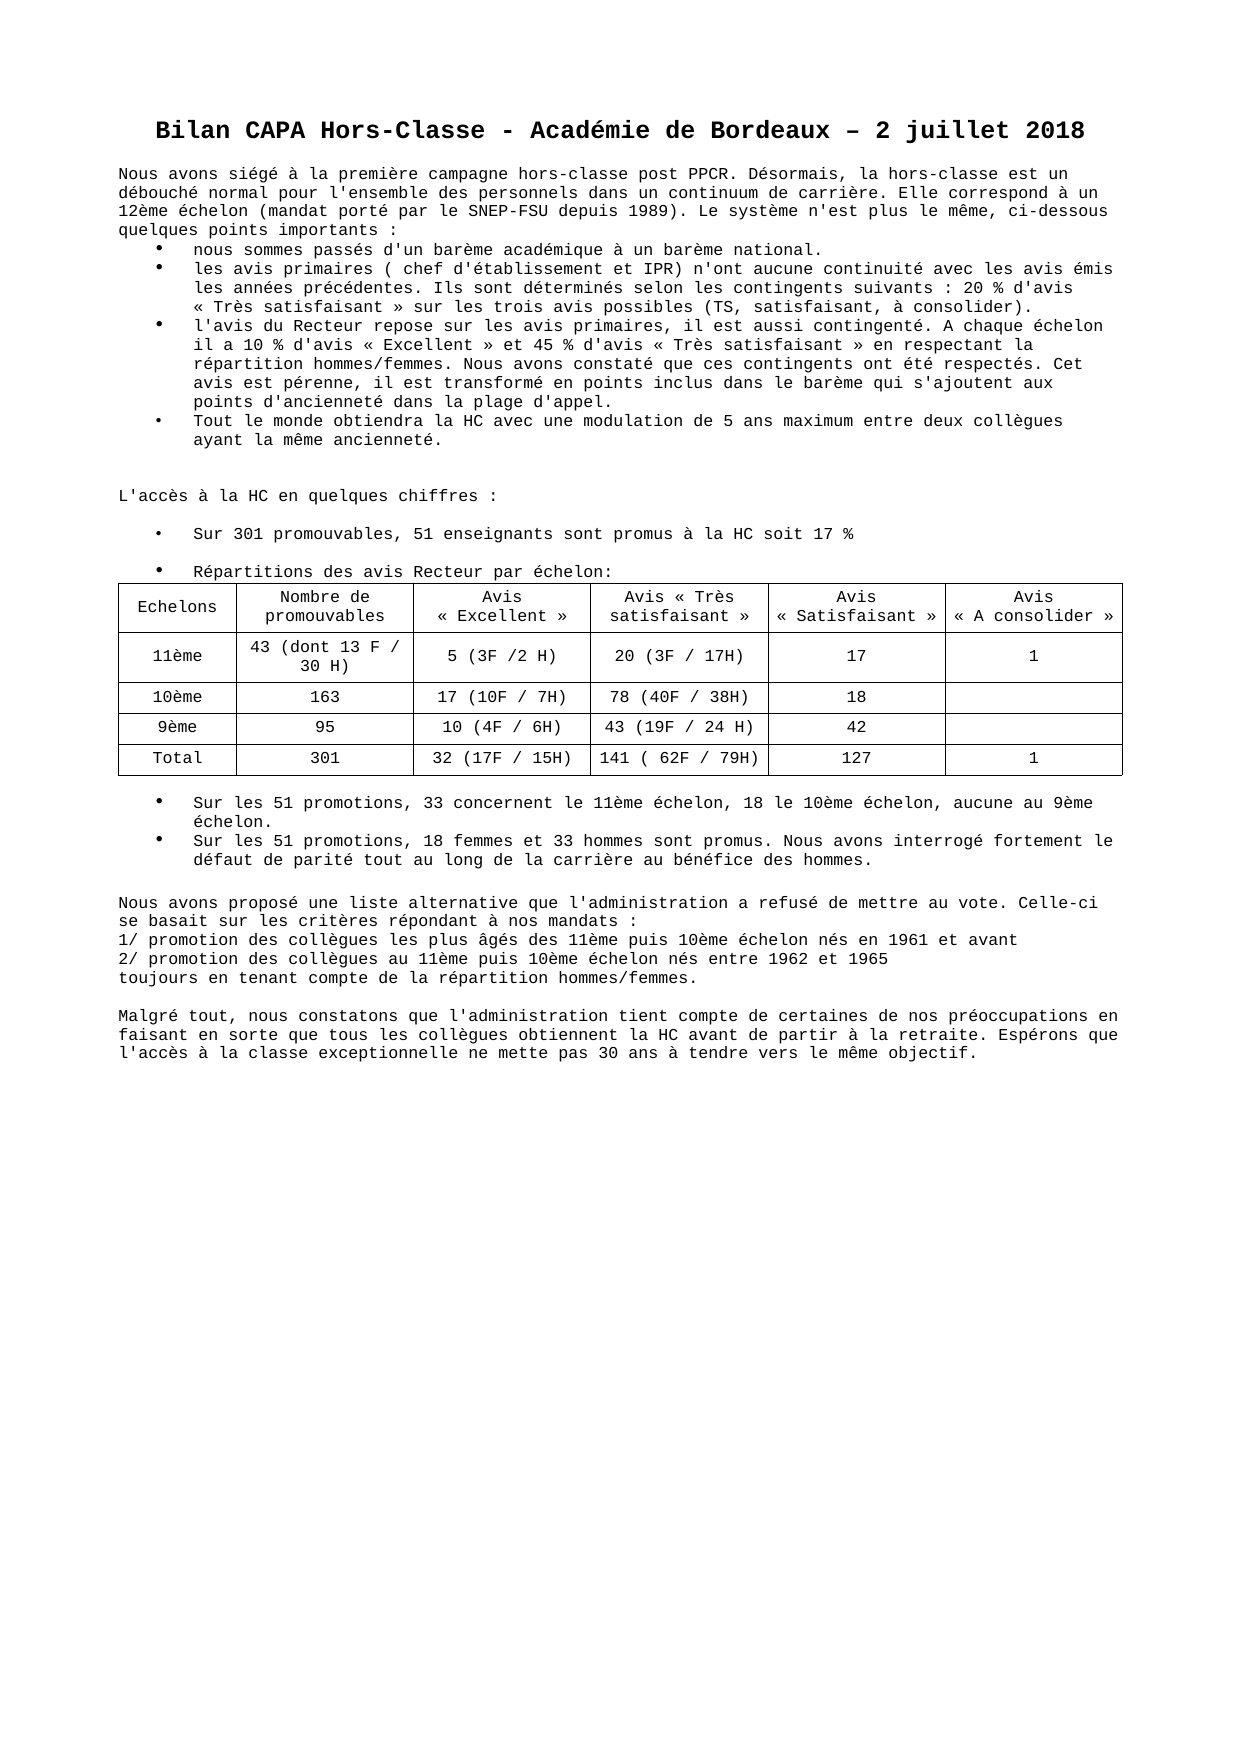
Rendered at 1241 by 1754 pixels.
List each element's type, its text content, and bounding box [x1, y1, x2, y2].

table_header Avis « Excellent » [414, 584, 590, 632]
list Sur les 51 promotions, 33 concernent le 11ème échelon, 18 le 10ème échelon, aucune au 9ème échelon. [156, 794, 1122, 832]
text Bilan CAPA Hors-Classe - Académie de Bordeaux – 2 juillet 2018 [118, 118, 1122, 146]
list Tout le monde obtiendra la HC avec une modulation de 5 ans maximum entre deux collègues ayant la même ancienneté. [156, 412, 1122, 450]
table_cell 18 [769, 683, 945, 713]
text toujours en tenant compte de la répartition hommes/femmes. [118, 969, 1122, 988]
table_cell 32 (17F / 15H) [414, 745, 590, 774]
list l'avis du Recteur repose sur les avis primaires, il est aussi contingenté. A chaque échelon il a 10 % d'avis « Excellent » et 45 % d'avis « Très satisfaisant » en respectant la répartition hommes/femmes. Nous avons constaté que ces contingents ont été respectés. Cet avis est pérenne, il est transformé en points inclus dans le barème qui s'ajoutent aux points d'ancienneté dans la plage d'appel. [156, 317, 1122, 412]
text Nous avons proposé une liste alternative que l'administration a refusé de mettre au vote. Celle-ci se basait sur les critères répondant à nos mandats : [118, 894, 1122, 932]
text Malgré tout, nous constatons que l'administration tient compte de certaines de nos préoccupations en faisant en sorte que tous les collègues obtiennent la HC avant de partir à la retraite. Espérons que l'accès à la classe exceptionnelle ne mette pas 30 ans à tendre vers le même objectif. [118, 1007, 1122, 1064]
table_header Echelons [119, 584, 236, 632]
table_cell 163 [237, 683, 413, 713]
table_cell 10ème [119, 683, 236, 713]
text Nous avons siégé à la première campagne hors-classe post PPCR. Désormais, la hors-classe est un débouché normal pour l'ensemble des personnels dans un continuum de carrière. Elle correspond à un 12ème échelon (mandat porté par le SNEP-FSU depuis 1989). Le système n'est plus le même, ci-dessous quelques points importants : [118, 165, 1122, 241]
table_cell 5 (3F /2 H) [414, 633, 590, 682]
list Sur les 51 promotions, 18 femmes et 33 hommes sont promus. Nous avons interrogé fortement le défaut de parité tout au long de la carrière au bénéfice des hommes. [156, 832, 1122, 871]
list Répartitions des avis Recteur par échelon: [156, 563, 1122, 583]
table_cell [946, 683, 1122, 713]
table_cell 78 (40F / 38H) [591, 683, 768, 713]
table_cell 1 [946, 633, 1122, 682]
table_cell Total [119, 745, 236, 774]
table_cell 17 (10F / 7H) [414, 683, 590, 713]
table_cell 127 [769, 745, 945, 774]
text 1/ promotion des collègues les plus âgés des 11ème puis 10ème échelon nés en 1961 et avant [118, 932, 1122, 951]
list Sur 301 promouvables, 51 enseignants sont promus à la HC soit 17 % [156, 525, 1122, 544]
text L'accès à la HC en quelques chiffres : [118, 488, 1122, 507]
table_header Avis « Très satisfaisant » [591, 584, 768, 632]
table_cell 141 ( 62F / 79H) [591, 745, 768, 774]
table_cell 43 (dont 13 F / 30 H) [237, 633, 413, 682]
table_cell 11ème [119, 633, 236, 682]
table_header Nombre de promouvables [237, 584, 413, 632]
table_cell 301 [237, 745, 413, 774]
table_cell 43 (19F / 24 H) [591, 714, 768, 744]
table_cell 95 [237, 714, 413, 744]
table_cell 10 (4F / 6H) [414, 714, 590, 744]
text 2/ promotion des collègues au 11ème puis 10ème échelon nés entre 1962 et 1965 [118, 951, 1122, 969]
list les avis primaires ( chef d'établissement et IPR) n'ont aucune continuité avec les avis émis les années précédentes. Ils sont déterminés selon les contingents suivants : 20 % d'avis « Très satisfaisant » sur les trois avis possibles (TS, satisfaisant, à consolider). [156, 260, 1122, 317]
table_cell 42 [769, 714, 945, 744]
table_header Avis « Satisfaisant » [769, 584, 945, 632]
table_cell [946, 714, 1122, 744]
table_cell 17 [769, 633, 945, 682]
list nous sommes passés d'un barème académique à un barème national. [156, 241, 1122, 260]
table_header Avis « A consolider » [946, 584, 1122, 632]
table_cell 9ème [119, 714, 236, 744]
table_cell 20 (3F / 17H) [591, 633, 768, 682]
table_cell 1 [946, 745, 1122, 774]
